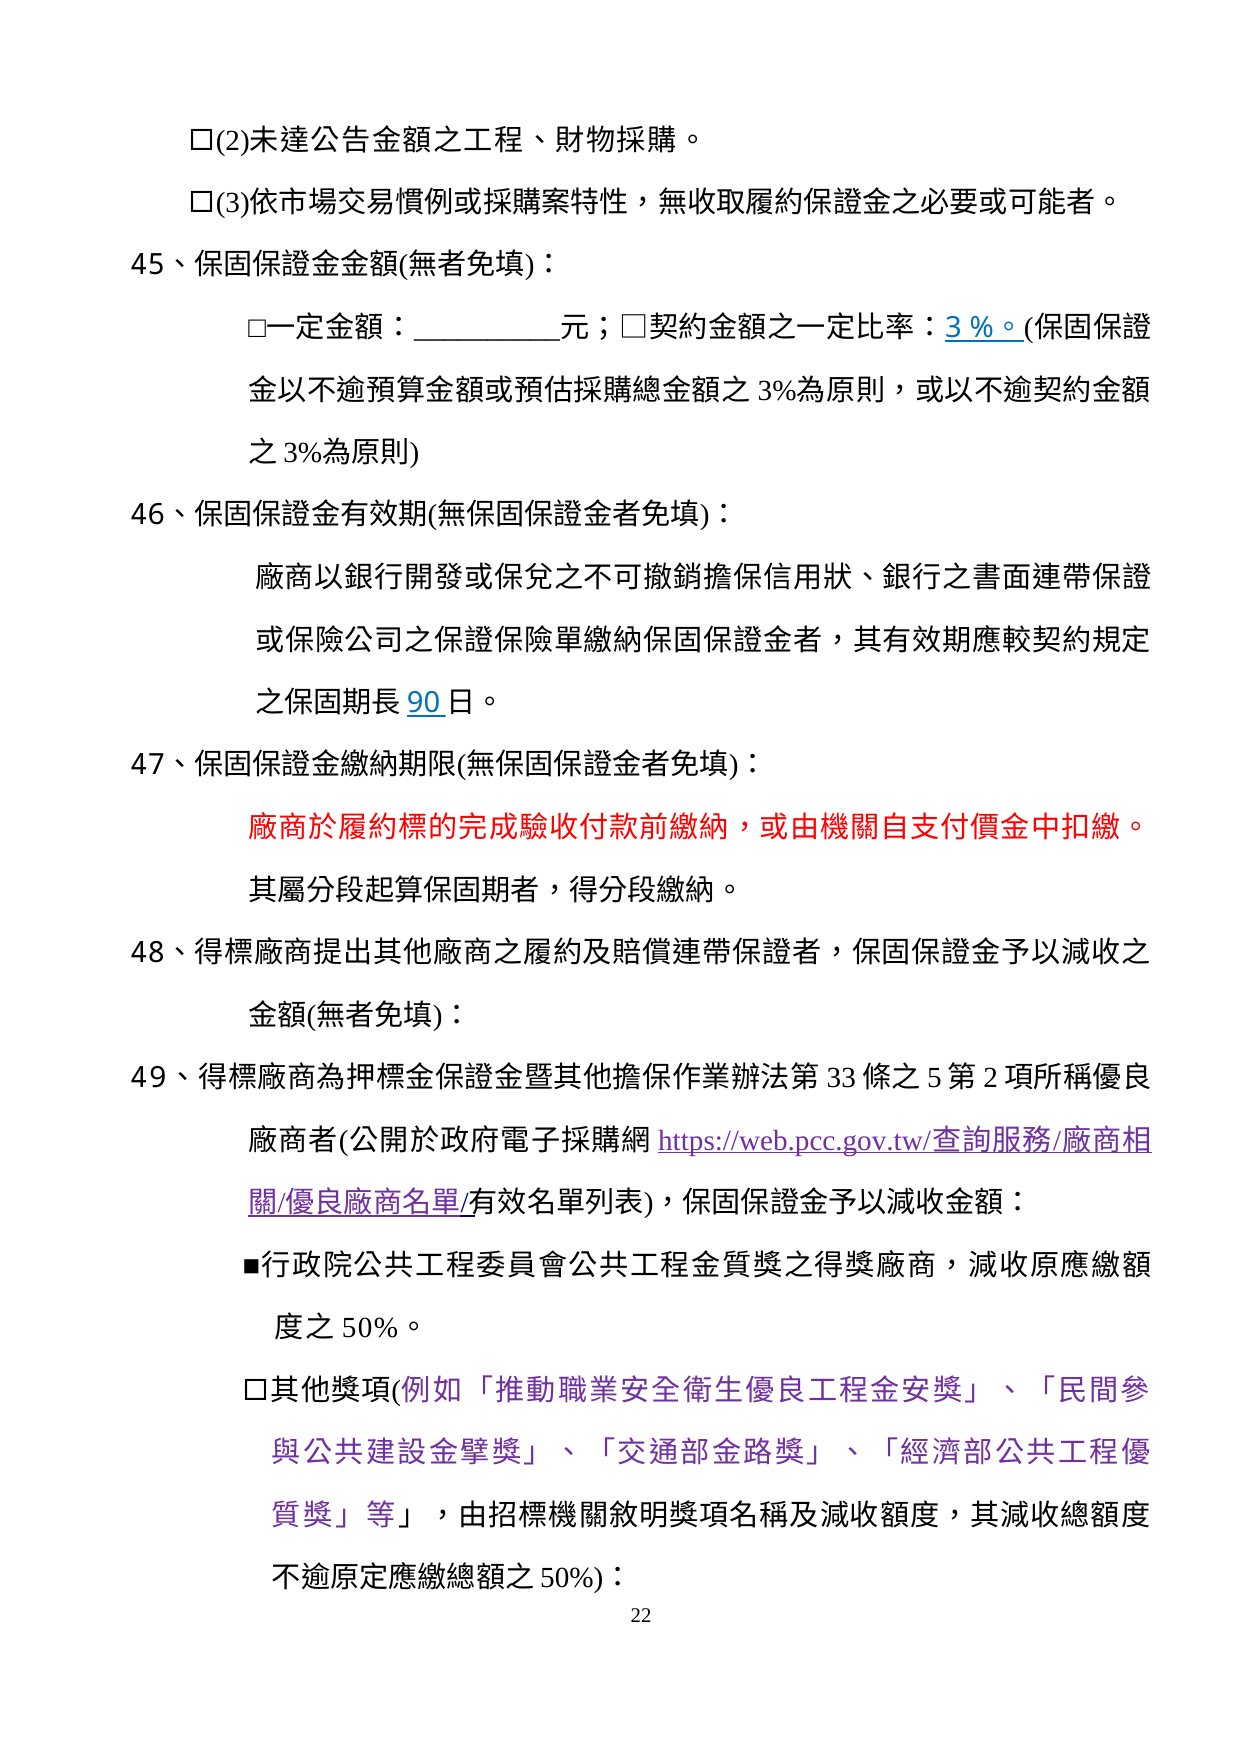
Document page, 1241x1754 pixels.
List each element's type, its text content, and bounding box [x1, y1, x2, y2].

list 保固保證金金額(無者免填)： [130, 221, 1152, 283]
list 保固保證金有效期(無保固保證金者免填)： [130, 471, 1152, 533]
text 廠商以銀行開發或保兌之不可撤銷擔保信用狀、銀行之書面連帶保證或保險公司之保證保險單繳納保固保證金者，其有效期應較契約規定之保固期長90日。 [255, 533, 1152, 721]
list 得標廠商提出其他廠商之履約及賠償連帶保證者，保固保證金予以減收之金額(無者免填)： [130, 908, 1152, 1033]
text (3)依市場交易慣例或採購案特性，無收取履約保證金之必要或可能者。 [130, 158, 1152, 221]
text 廠商於履約標的完成驗收付款前繳納，或由機關自支付價金中扣繳。其屬分段起算保固期者，得分段繳納。 [248, 783, 1152, 908]
text (2)未達公告金額之工程、財物採購。 [130, 96, 1152, 158]
list 保固保證金繳納期限(無保固保證金者免填)： [130, 721, 1152, 783]
text □一定金額：__________元；□契約金額之一定比率：3 %。(保固保證金以不逾預算金額或預估採購總金額之3%為原則，或以不逾契約金額之3%為原則) [248, 283, 1152, 471]
text ■行政院公共工程委員會公共工程金質獎之得獎廠商，減收原應繳額度之50%。 [242, 1221, 1152, 1346]
text 其他獎項(例如「推動職業安全衛生優良工程金安獎」、「民間參與公共建設金擘獎」、「交通部金路獎」、「經濟部公共工程優質獎」等」，由招標機關敘明獎項名稱及減收額度，其減收總額度不逾原定應繳總額之50%)： [242, 1346, 1152, 1596]
list 得標廠商為押標金保證金暨其他擔保作業辦法第33條之5第2項所稱優良廠商者(公開於政府電子採購網https://web.pcc.gov.tw/查詢服務/廠商相關/優良廠商名單/有效名單列表)，保固保證金予以減收金額： [130, 1033, 1152, 1221]
